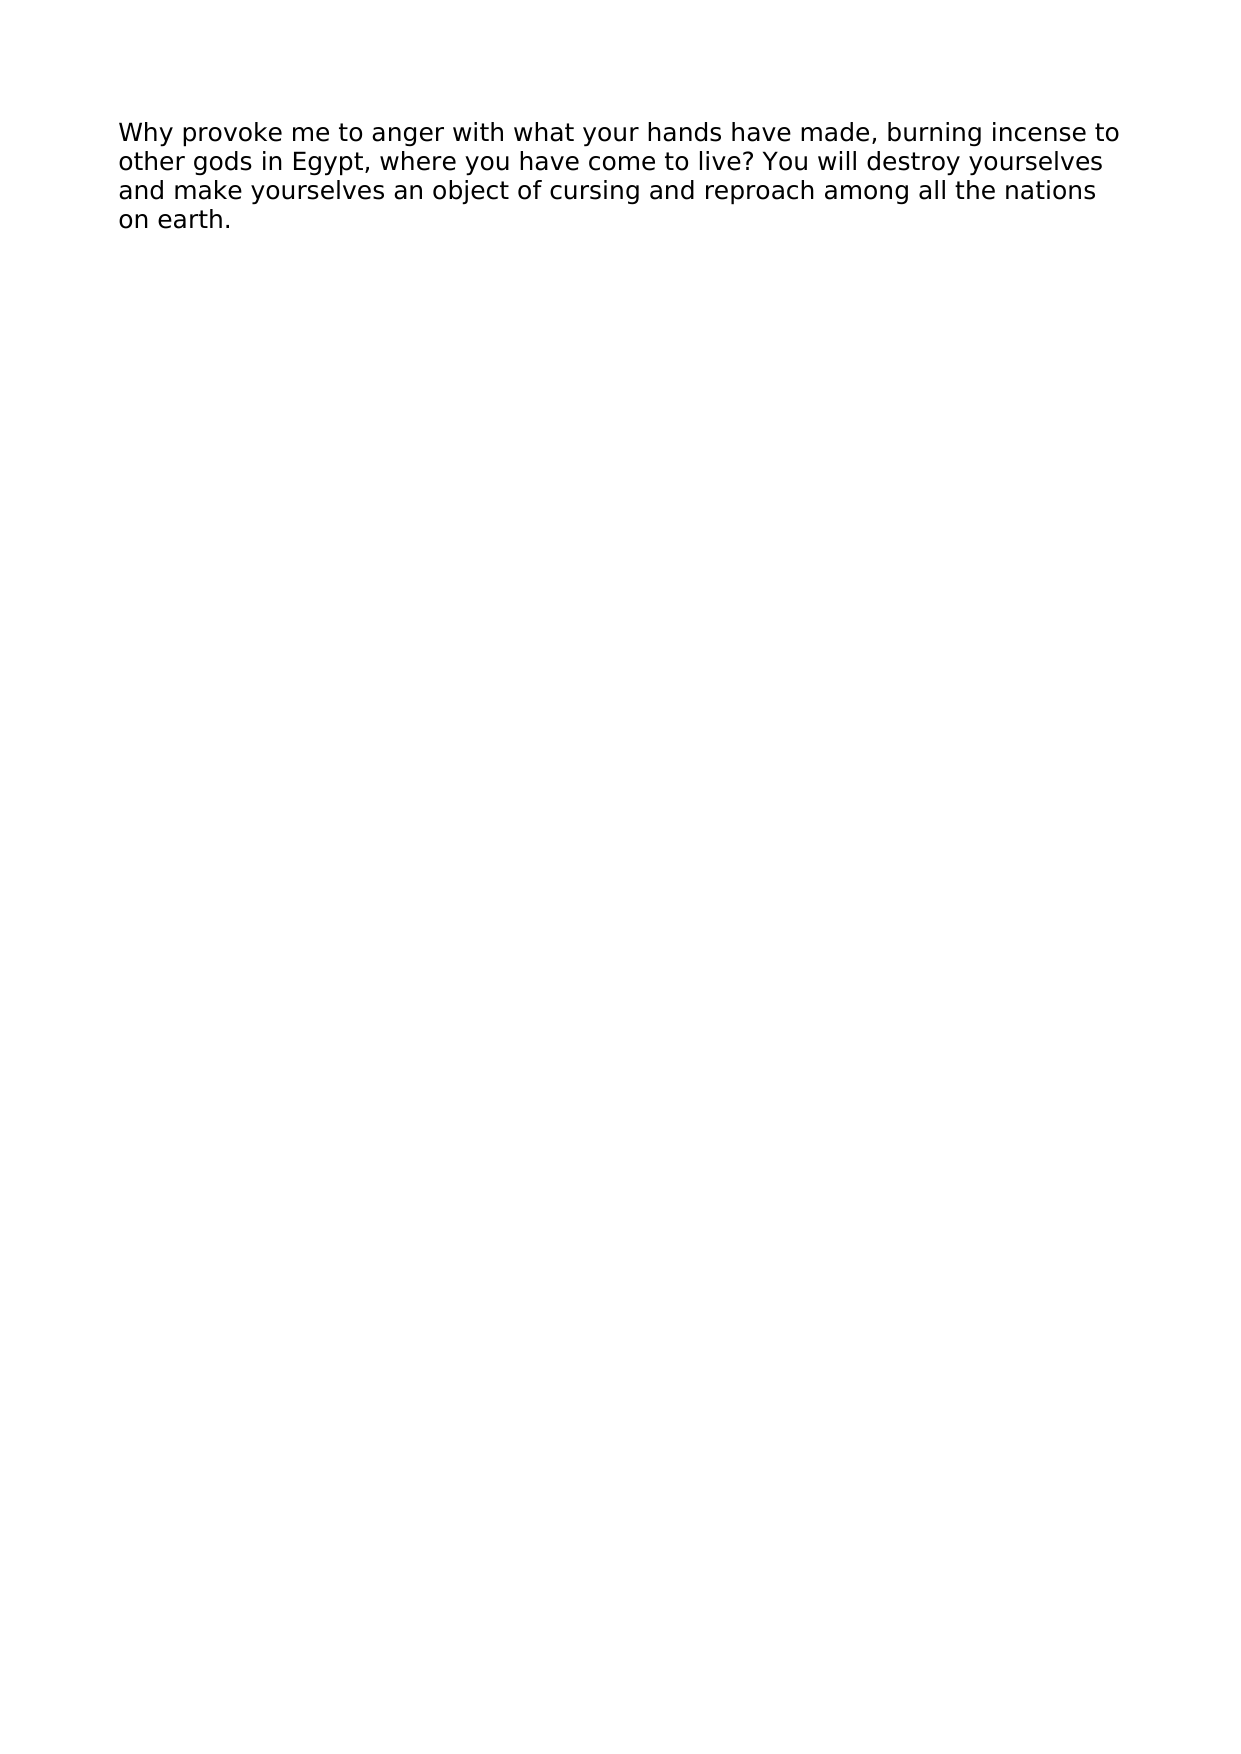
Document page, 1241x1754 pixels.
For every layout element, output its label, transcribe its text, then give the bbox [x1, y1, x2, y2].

text Why provoke me to anger with what your hands have made, burning incense to other gods in Egypt, where you have come to live? You will destroy yourselves and make yourselves an object of cursing and reproach among all the nations on earth. [118, 118, 1122, 235]
